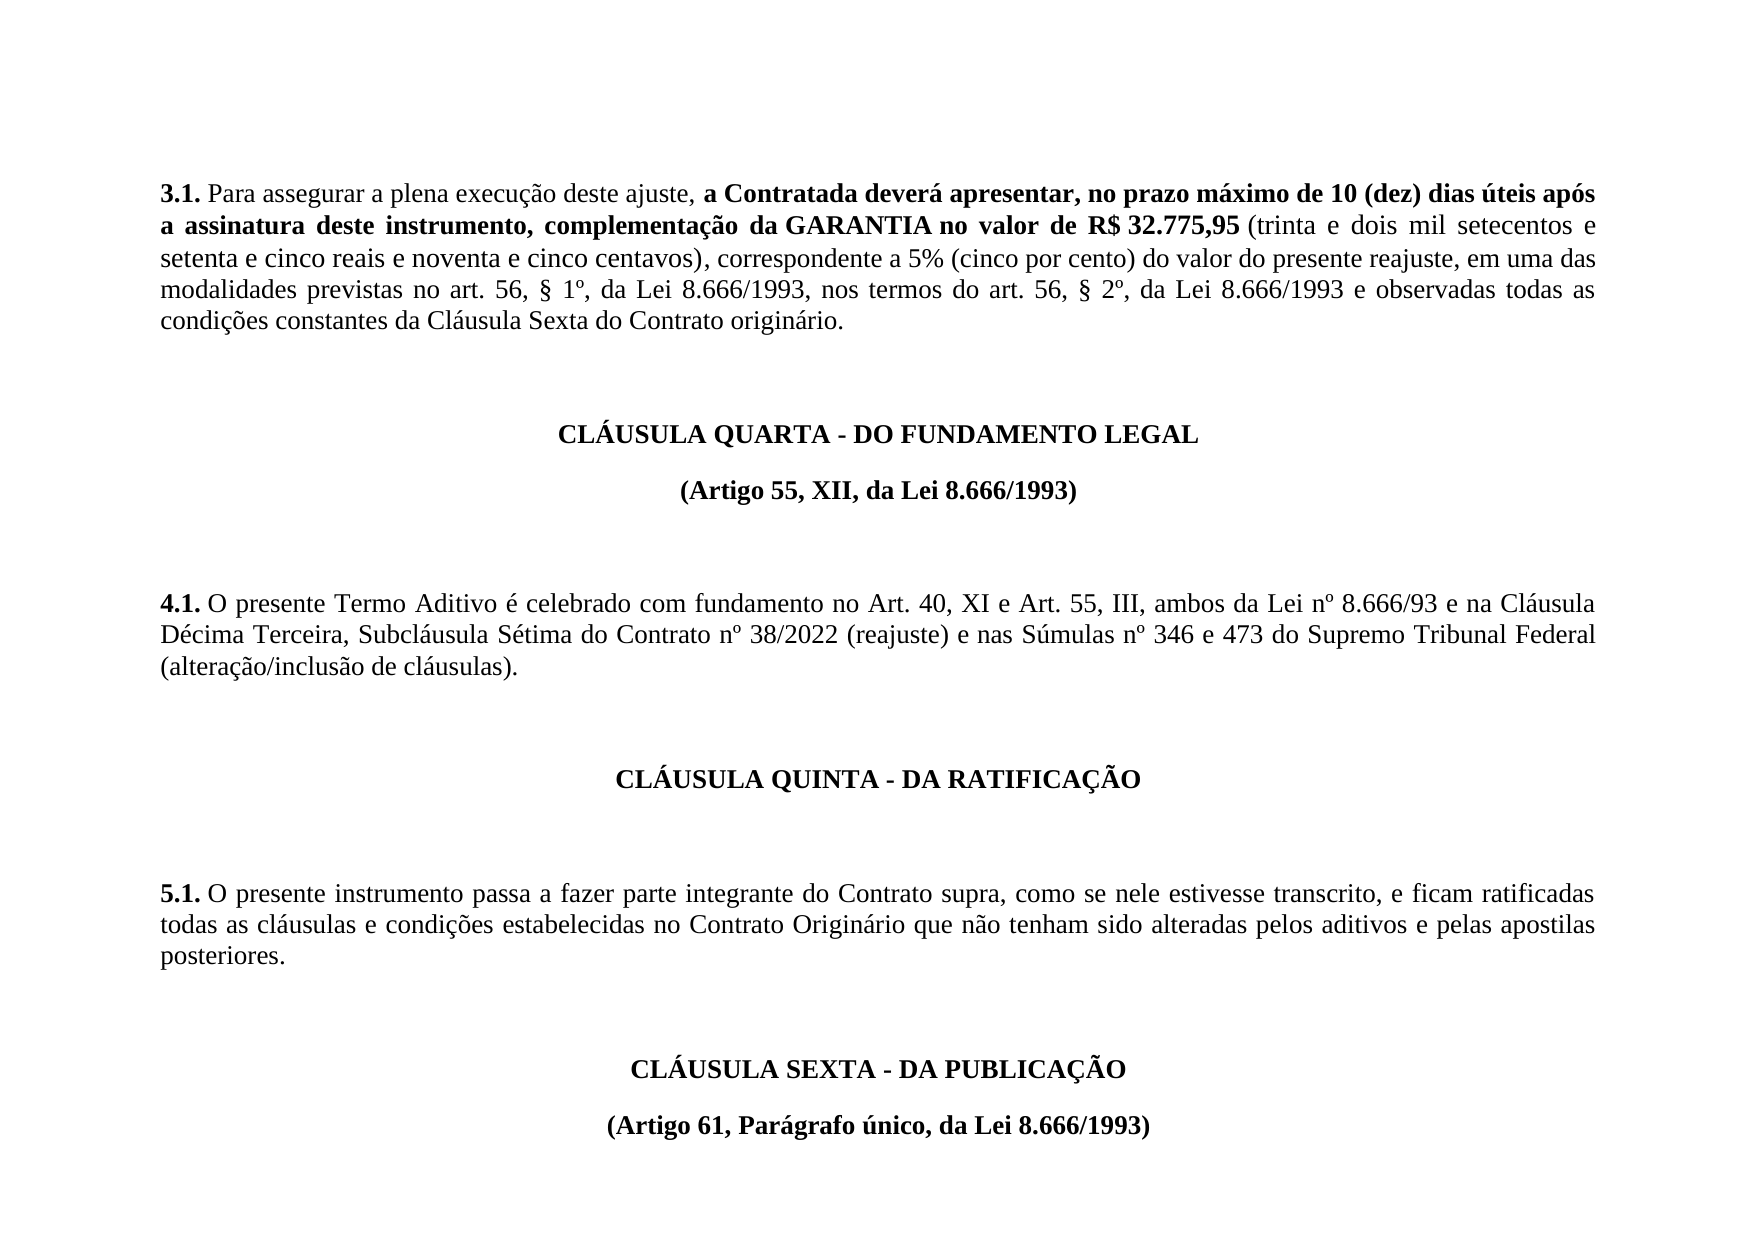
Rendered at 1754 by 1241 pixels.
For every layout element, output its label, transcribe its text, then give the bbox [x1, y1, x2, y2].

text 4.1. O presente Termo Aditivo é celebrado com fundamento no Art. 40, XI e Art. 55, III, ambos da Lei nº 8.666/93 e na Cláusula Décima Terceira, Subcláusula Sétima do Contrato nº 38/2022 (reajuste) e nas Súmulas nº 346 e 473 do Supremo Tribunal Federal (alteração/inclusão de cláusulas). [160, 587, 1597, 681]
text 5.1. O presente instrumento passa a fazer parte integrante do Contrato supra, como se nele estivesse transcrito, e ficam ratificadas todas as cláusulas e condições estabelecidas no Contrato Originário que não tenham sido alteradas pelos aditivos e pelas apostilas posteriores. [160, 877, 1597, 970]
text CLÁUSULA QUINTA - DA RATIFICAÇÃO [160, 763, 1597, 794]
text CLÁUSULA QUARTA - DO FUNDAMENTO LEGAL [160, 418, 1597, 449]
text 3.1. Para assegurar a plena execução deste ajuste, a Contratada deverá apresentar, no prazo máximo de 10 (dez) dias úteis após a assinatura deste instrumento, complementação da GARANTIA no valor de R$ 32.775,95 (trinta e dois mil setecentos e setenta e cinco reais e noventa e cinco centavos), correspondente a 5% (cinco por cento) do valor do presente reajuste, em uma das modalidades previstas no art. 56, § 1º, da Lei 8.666/1993, nos termos do art. 56, § 2º, da Lei 8.666/1993 e observadas todas as condições constantes da Cláusula Sexta do Contrato originário. [160, 177, 1597, 335]
text (Artigo 55, XII, da Lei 8.666/1993) [160, 474, 1597, 505]
text CLÁUSULA SEXTA - DA PUBLICAÇÃO [160, 1053, 1597, 1084]
text (Artigo 61, Parágrafo único, da Lei 8.666/1993) [160, 1109, 1597, 1140]
